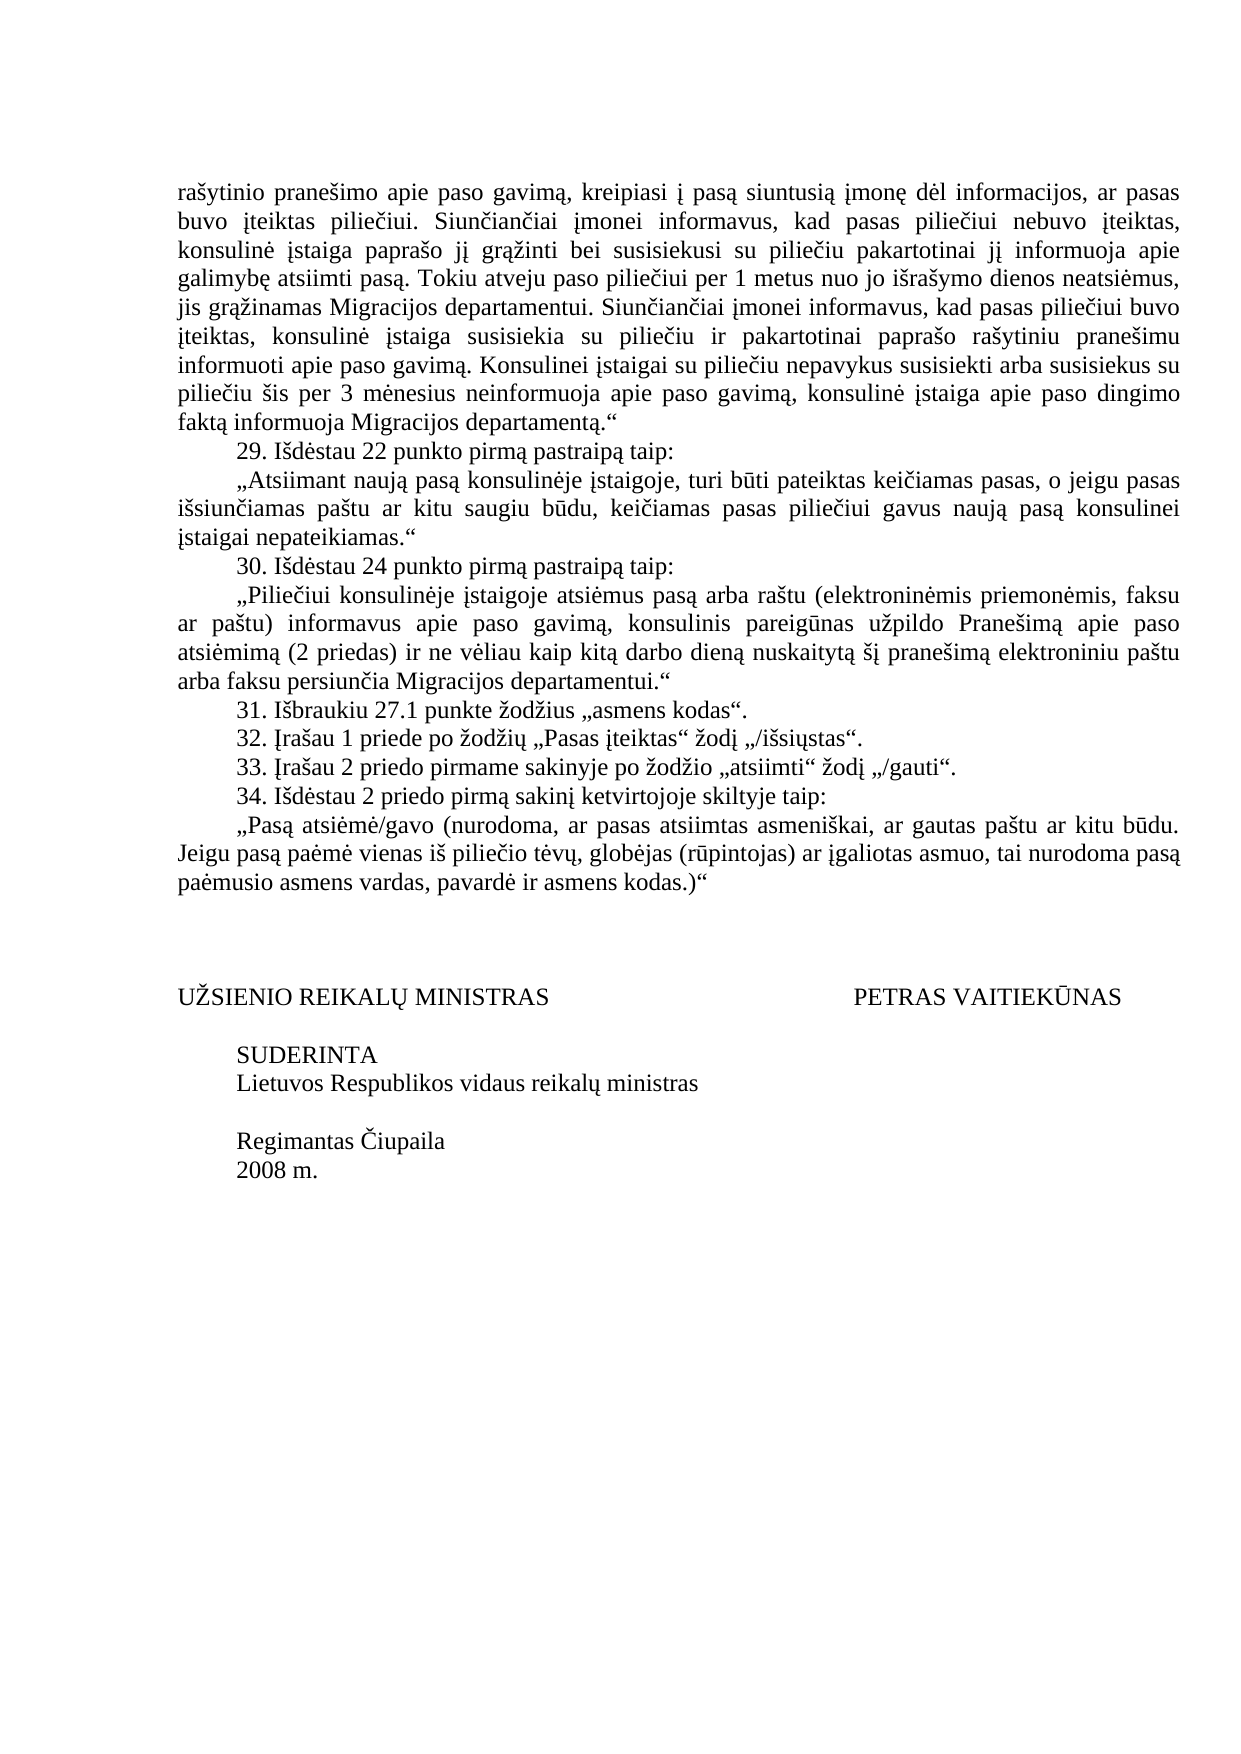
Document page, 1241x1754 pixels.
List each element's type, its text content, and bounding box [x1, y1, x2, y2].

text Lietuvos Respublikos vidaus reikalų ministras [177, 1068, 1181, 1097]
text „Pasą atsiėmė/gavo (nurodoma, ar pasas atsiimtas asmeniškai, ar gautas paštu ar kitu būdu. Jeigu pasą paėmė vienas iš piliečio tėvų, globėjas (rūpintojas) ar įgaliotas asmuo, tai nurodoma pasą paėmusio asmens vardas, pavardė ir asmens kodas.)“ [177, 810, 1181, 896]
text 34. Išdėstau 2 priedo pirmą sakinį ketvirtojoje skiltyje taip: [177, 781, 1181, 810]
text „Atsiimant naują pasą konsulinėje įstaigoje, turi būti pateiktas keičiamas pasas, o jeigu pasas išsiunčiamas paštu ar kitu saugiu būdu, keičiamas pasas piliečiui gavus naują pasą konsulinei įstaigai nepateikiamas.“ [177, 465, 1181, 551]
text 30. Išdėstau 24 punkto pirmą pastraipą taip: [177, 551, 1181, 580]
text 29. Išdėstau 22 punkto pirmą pastraipą taip: [177, 436, 1181, 465]
text UŽSIENIO REIKALŲ MINISTRAS PETRAS VAITIEKŪNAS [177, 982, 1181, 1011]
text rašytinio pranešimo apie paso gavimą, kreipiasi į pasą siuntusią įmonę dėl informacijos, ar pasas buvo įteiktas piliečiui. Siunčiančiai įmonei informavus, kad pasas piliečiui nebuvo įteiktas, konsulinė įstaiga paprašo jį grąžinti bei susisiekusi su piliečiu pakartotinai jį informuoja apie galimybę atsiimti pasą. Tokiu atveju paso piliečiui per 1 metus nuo jo išrašymo dienos neatsiėmus, jis grąžinamas Migracijos departamentui. Siunčiančiai įmonei informavus, kad pasas piliečiui buvo įteiktas, konsulinė įstaiga susisiekia su piliečiu ir pakartotinai paprašo rašytiniu pranešimu informuoti apie paso gavimą. Konsulinei įstaigai su piliečiu nepavykus susisiekti arba susisiekus su piliečiu šis per 3 mėnesius neinformuoja apie paso gavimą, konsulinė įstaiga apie paso dingimo faktą informuoja Migracijos departamentą.“ [177, 177, 1181, 436]
text „Piliečiui konsulinėje įstaigoje atsiėmus pasą arba raštu (elektroninėmis priemonėmis, faksu ar paštu) informavus apie paso gavimą, konsulinis pareigūnas užpildo Pranešimą apie paso atsiėmimą (2 priedas) ir ne vėliau kaip kitą darbo dieną nuskaitytą šį pranešimą elektroniniu paštu arba faksu persiunčia Migracijos departamentui.“ [177, 580, 1181, 695]
text 31. Išbraukiu 27.1 punkte žodžius „asmens kodas“. [177, 695, 1181, 723]
text 32. Įrašau 1 priede po žodžių „Pasas įteiktas“ žodį „/išsiųstas“. [177, 723, 1181, 752]
text 33. Įrašau 2 priedo pirmame sakinyje po žodžio „atsiimti“ žodį „/gauti“. [177, 752, 1181, 781]
text Regimantas Čiupaila [177, 1126, 1181, 1155]
text 2008 m. [177, 1155, 1181, 1183]
text SUDERINTA [177, 1040, 1181, 1068]
